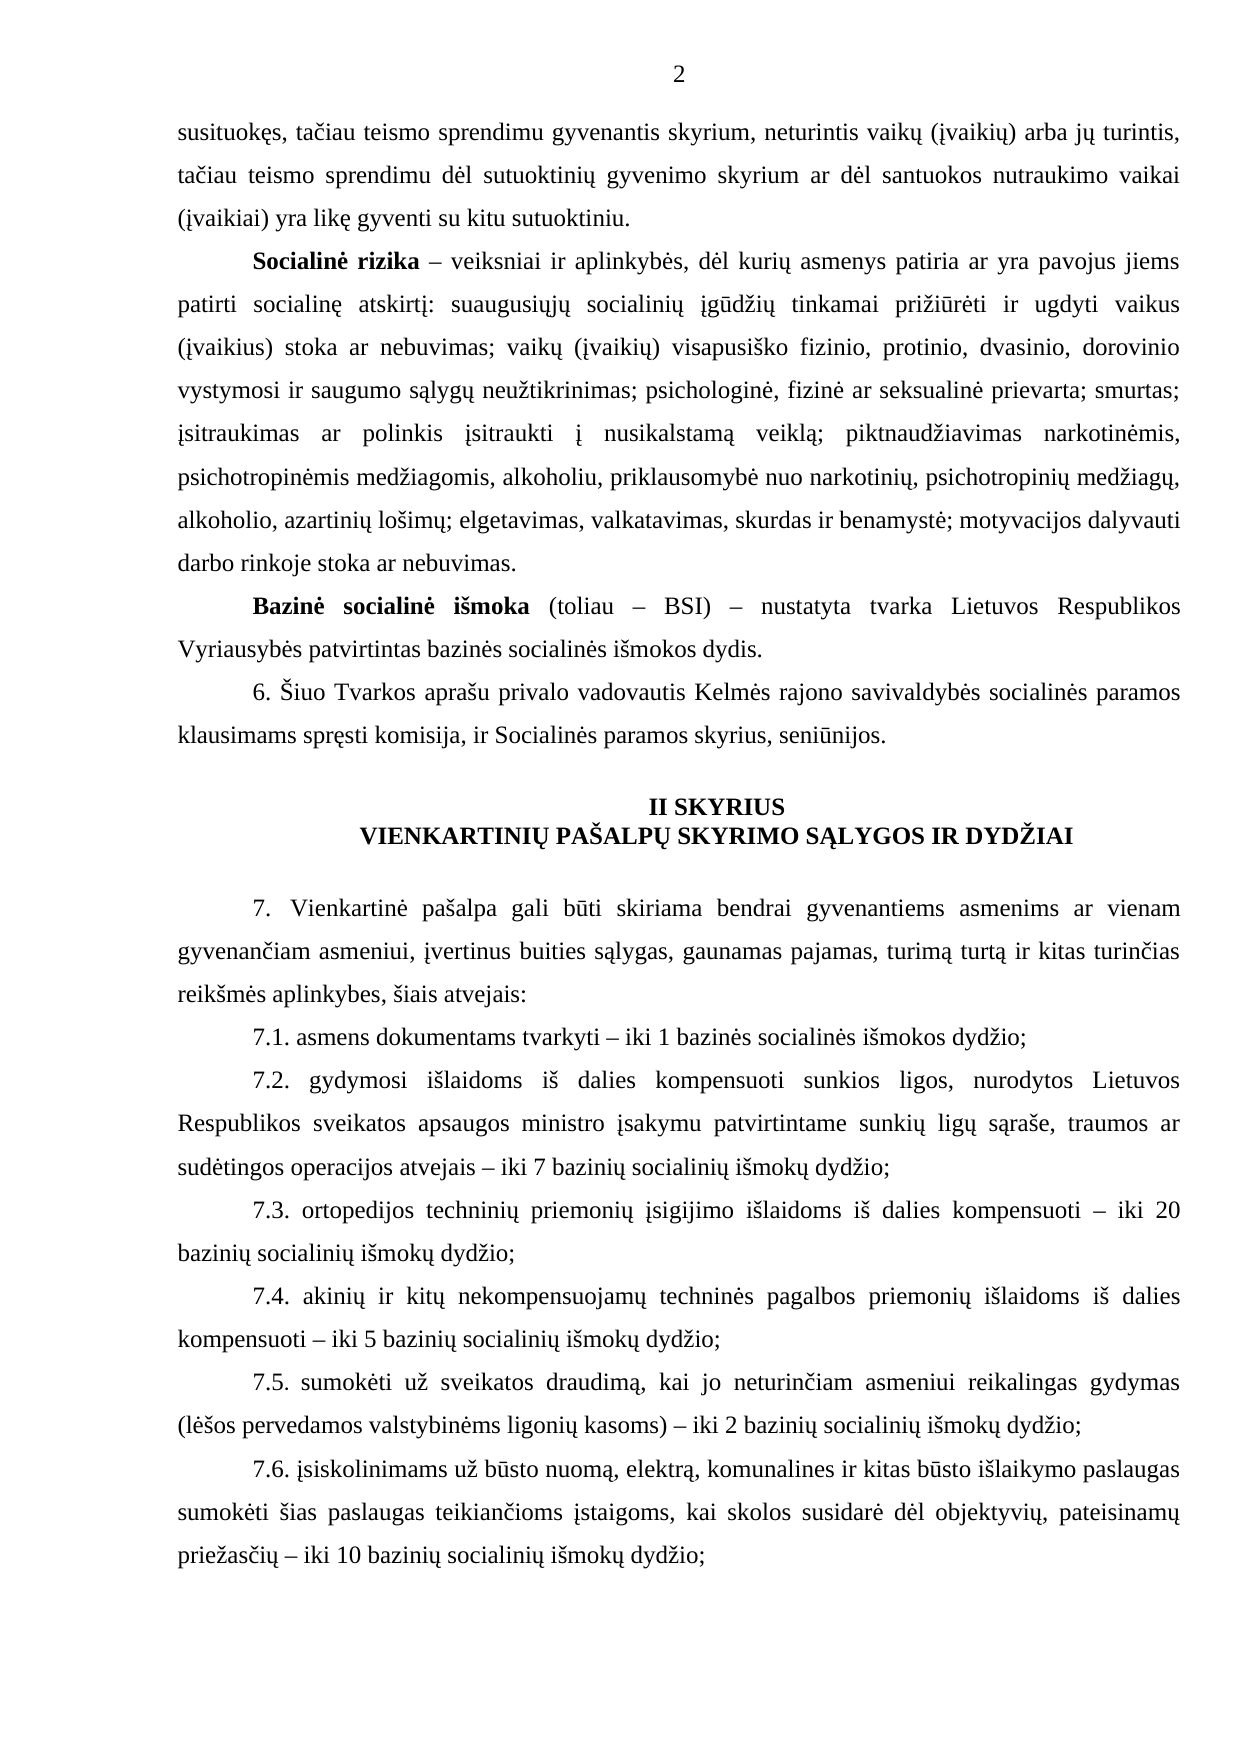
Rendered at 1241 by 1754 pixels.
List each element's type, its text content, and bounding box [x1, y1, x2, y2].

text VIENKARTINIŲ PAŠALPŲ SKYRIMO SĄLYGOS IR DYDŽIAI [177, 821, 1181, 850]
text 7.2. gydymosi išlaidoms iš dalies kompensuoti sunkios ligos, nurodytos Lietuvos Respublikos sveikatos apsaugos ministro įsakymu patvirtintame sunkių ligų sąraše, traumos ar sudėtingos operacijos atvejais – iki 7 bazinių socialinių išmokų dydžio; [177, 1065, 1181, 1180]
text 7.6. įsiskolinimams už būsto nuomą, elektrą, komunalines ir kitas būsto išlaikymo paslaugas sumokėti šias paslaugas teikiančioms įstaigoms, kai skolos susidarė dėl objektyvių, pateisinamų priežasčių – iki 10 bazinių socialinių išmokų dydžio; [177, 1454, 1181, 1569]
text Socialinė rizika – veiksniai ir aplinkybės, dėl kurių asmenys patiria ar yra pavojus jiems patirti socialinę atskirtį: suaugusiųjų socialinių įgūdžių tinkamai prižiūrėti ir ugdyti vaikus (įvaikius) stoka ar nebuvimas; vaikų (įvaikių) visapusiško fizinio, protinio, dvasinio, dorovinio vystymosi ir saugumo sąlygų neužtikrinimas; psichologinė, fizinė ar seksualinė prievarta; smurtas; įsitraukimas ar polinkis įsitraukti į nusikalstamą veiklą; piktnaudžiavimas narkotinėmis, psichotropinėmis medžiagomis, alkoholiu, priklausomybė nuo narkotinių, psichotropinių medžiagų, alkoholio, azartinių lošimų; elgetavimas, valkatavimas, skurdas ir benamystė; motyvacijos dalyvauti darbo rinkoje stoka ar nebuvimas. [177, 246, 1181, 577]
text 7.1. asmens dokumentams tvarkyti – iki 1 bazinės socialinės išmokos dydžio; [177, 1022, 1181, 1051]
text Bazinė socialinė išmoka (toliau – BSI) – nustatyta tvarka Lietuvos Respublikos Vyriausybės patvirtintas bazinės socialinės išmokos dydis. [177, 591, 1181, 663]
text susituokęs, tačiau teismo sprendimu gyvenantis skyrium, neturintis vaikų (įvaikių) arba jų turintis, tačiau teismo sprendimu dėl sutuoktinių gyvenimo skyrium ar dėl santuokos nutraukimo vaikai (įvaikiai) yra likę gyventi su kitu sutuoktiniu. [177, 117, 1181, 232]
text 6. Šiuo Tvarkos aprašu privalo vadovautis Kelmės rajono savivaldybės socialinės paramos klausimams spręsti komisija, ir Socialinės paramos skyrius, seniūnijos. [177, 677, 1181, 749]
text II SKYRIUS [177, 792, 1181, 821]
text 7.5. sumokėti už sveikatos draudimą, kai jo neturinčiam asmeniui reikalingas gydymas (lėšos pervedamos valstybinėms ligonių kasoms) – iki 2 bazinių socialinių išmokų dydžio; [177, 1367, 1181, 1439]
text 7. Vienkartinė pašalpa gali būti skiriama bendrai gyvenantiems asmenims ar vienam gyvenančiam asmeniui, įvertinus buities sąlygas, gaunamas pajamas, turimą turtą ir kitas turinčias reikšmės aplinkybes, šiais atvejais: [177, 893, 1181, 1008]
text 7.4. akinių ir kitų nekompensuojamų techninės pagalbos priemonių išlaidoms iš dalies kompensuoti – iki 5 bazinių socialinių išmokų dydžio; [177, 1281, 1181, 1353]
text 7.3. ortopedijos techninių priemonių įsigijimo išlaidoms iš dalies kompensuoti – iki 20 bazinių socialinių išmokų dydžio; [177, 1195, 1181, 1267]
